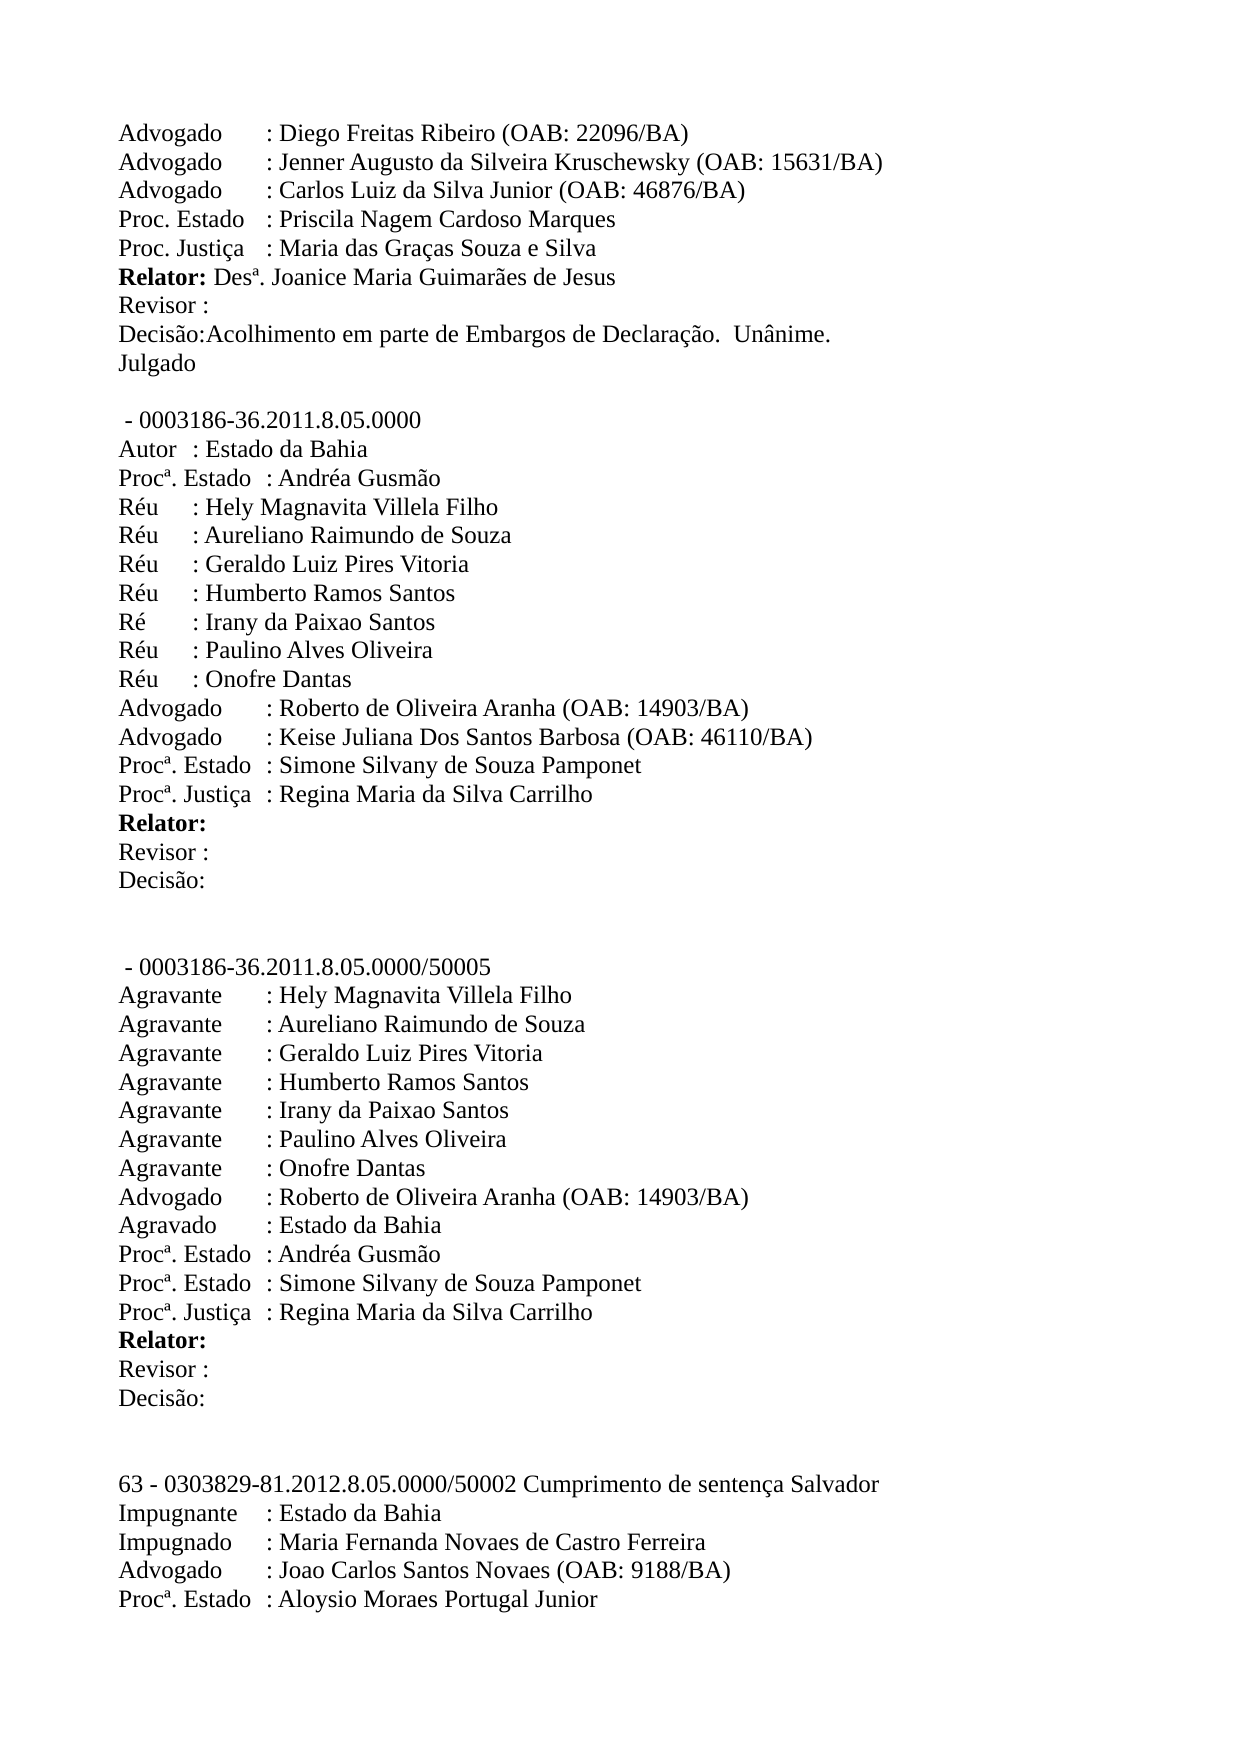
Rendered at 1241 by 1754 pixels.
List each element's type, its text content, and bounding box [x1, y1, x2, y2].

text Impugnante : Estado da Bahia Impugnado : Maria Fernanda Novaes de Castro Ferreira Advogado : Joao Carlos Santos Novaes (OAB: 9188/BA) Procª. Estado : Aloysio Moraes Portugal Junior [118, 1498, 1122, 1613]
text - 0003186-36.2011.8.05.0000/50005 [118, 952, 1122, 981]
text Decisão: [118, 1383, 1122, 1412]
text Advogado : Diego Freitas Ribeiro (OAB: 22096/BA) Advogado : Jenner Augusto da Silveira Kruschewsky (OAB: 15631/BA) Advogado : Carlos Luiz da Silva Junior (OAB: 46876/BA) Proc. Estado : Priscila Nagem Cardoso Marques Proc. Justiça : Maria das Graças Souza e Silva Relator: Desª. Joanice Maria Guimarães de Jesus [118, 118, 1122, 291]
text Agravante : Hely Magnavita Villela Filho Agravante : Aureliano Raimundo de Souza Agravante : Geraldo Luiz Pires Vitoria Agravante : Humberto Ramos Santos Agravante : Irany da Paixao Santos Agravante : Paulino Alves Oliveira Agravante : Onofre Dantas Advogado : Roberto de Oliveira Aranha (OAB: 14903/BA) Agravado : Estado da Bahia Procª. Estado : Andréa Gusmão Procª. Estado : Simone Silvany de Souza Pamponet Procª. Justiça : Regina Maria da Silva Carrilho Relator: [118, 981, 1122, 1354]
text Revisor : [118, 291, 1122, 319]
text Autor : Estado da Bahia Procª. Estado : Andréa Gusmão Réu : Hely Magnavita Villela Filho Réu : Aureliano Raimundo de Souza Réu : Geraldo Luiz Pires Vitoria Réu : Humberto Ramos Santos Ré : Irany da Paixao Santos Réu : Paulino Alves Oliveira Réu : Onofre Dantas Advogado : Roberto de Oliveira Aranha (OAB: 14903/BA) Advogado : Keise Juliana Dos Santos Barbosa (OAB: 46110/BA) Procª. Estado : Simone Silvany de Souza Pamponet Procª. Justiça : Regina Maria da Silva Carrilho Relator: [118, 434, 1122, 837]
text Decisão:Acolhimento em parte de Embargos de Declaração. Unânime. [118, 319, 1122, 348]
text Julgado [118, 348, 1122, 377]
text Revisor : [118, 837, 1122, 866]
text Decisão: [118, 866, 1122, 894]
text Revisor : [118, 1354, 1122, 1383]
text 63 - 0303829-81.2012.8.05.0000/50002 Cumprimento de sentença Salvador [118, 1469, 1122, 1498]
text - 0003186-36.2011.8.05.0000 [118, 406, 1122, 434]
